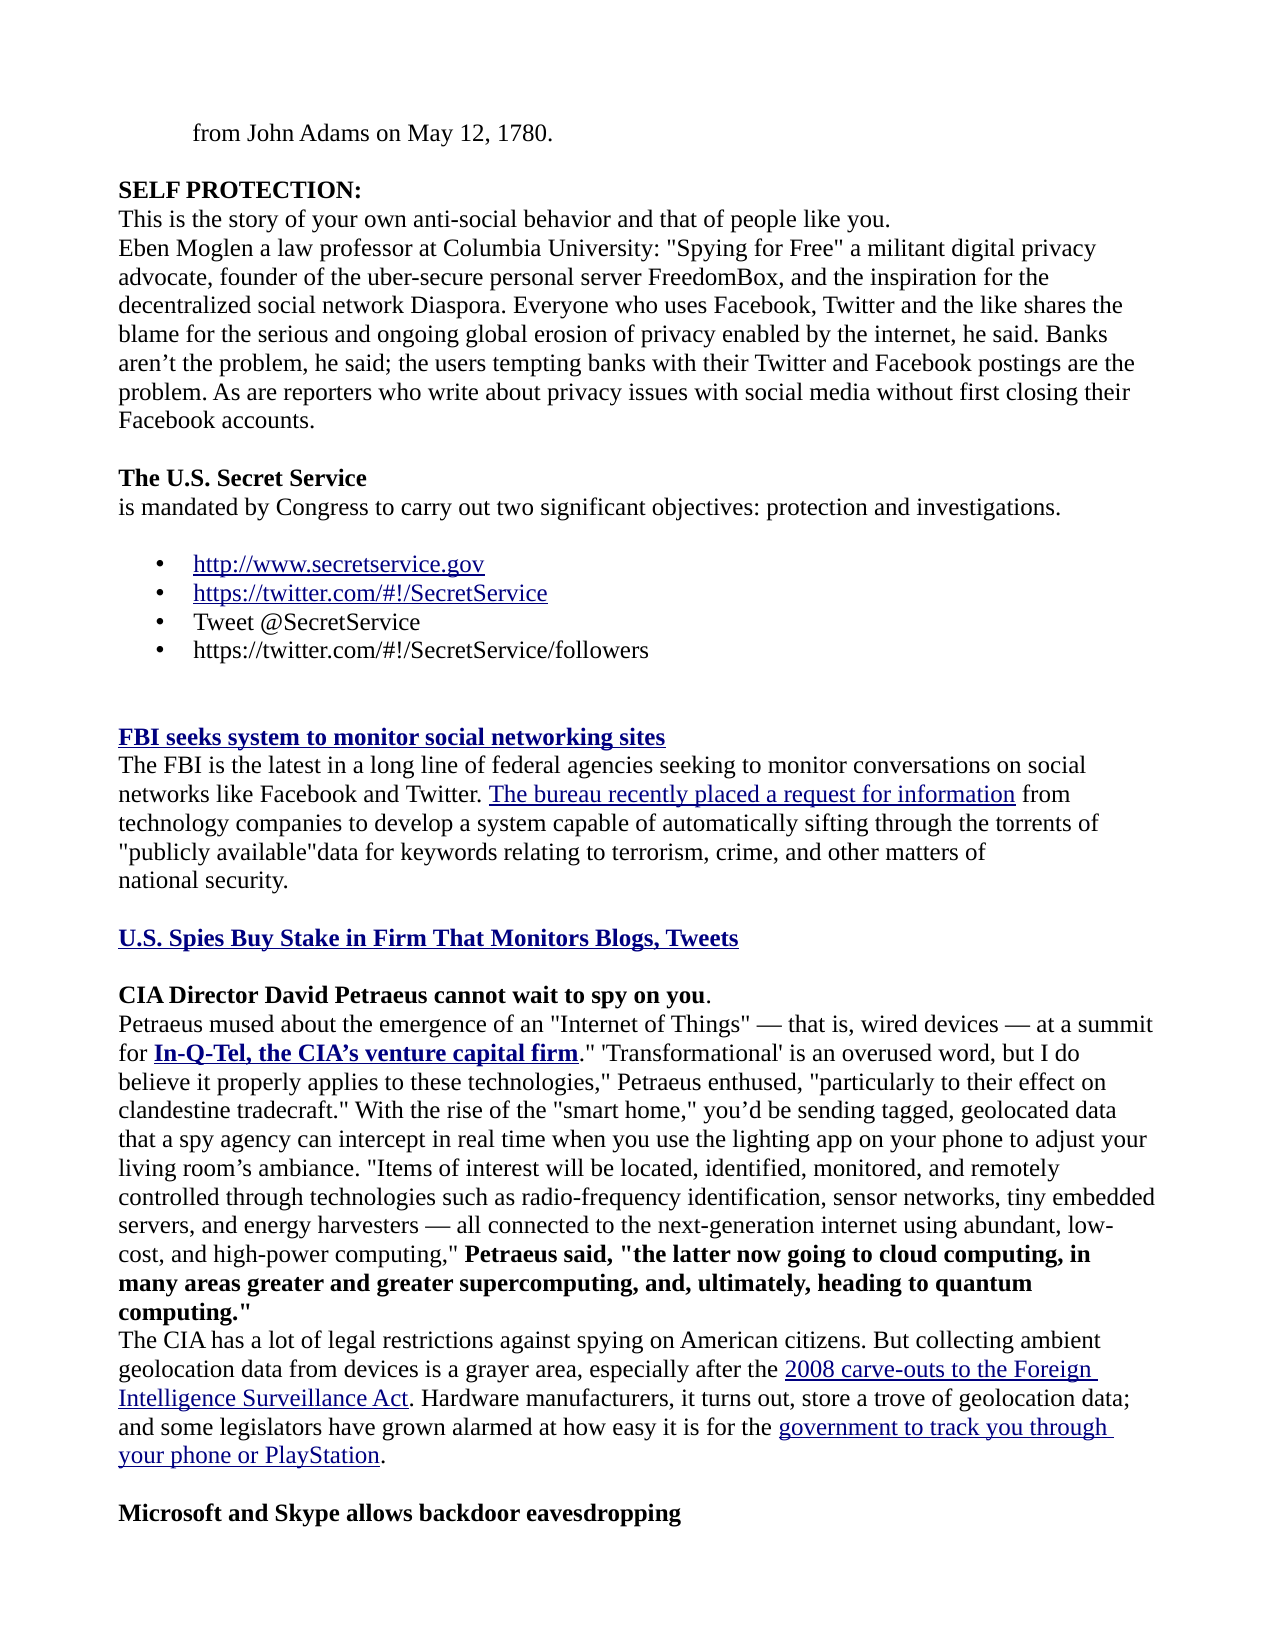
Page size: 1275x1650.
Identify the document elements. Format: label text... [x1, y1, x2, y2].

text Eben Moglen a law professor at Columbia University: "Spying for Free" a militant digital privacy advocate, founder of the uber-secure personal server FreedomBox, and the inspiration for the decentralized social network Diaspora. Everyone who uses Facebook, Twitter and the like shares the blame for the serious and ongoing global erosion of privacy enabled by the internet, he said. Banks aren’t the problem, he said; the users tempting banks with their Twitter and Facebook postings are the problem. As are reporters who write about privacy issues with social media without first closing their Facebook accounts. [118, 233, 1157, 434]
list http://www.secretservice.gov [156, 549, 1157, 578]
text Petraeus mused about the emergence of an "Internet of Things" — that is, wired devices — at a summit for In-Q-Tel, the CIA’s venture capital firm." 'Transformational' is an overused word, but I do believe it properly applies to these technologies," Petraeus enthused, "particularly to their effect on clandestine tradecraft." With the rise of the "smart home," you’d be sending tagged, geolocated data that a spy agency can intercept in real time when you use the lighting app on your phone to adjust your living room’s ambiance. "Items of interest will be located, identified, monitored, and remotely controlled through technologies such as radio-frequency identification, sensor networks, tiny embedded servers, and energy harvesters — all connected to the next-generation internet using abundant, low-cost, and high-power computing," Petraeus said, "the latter now going to cloud computing, in many areas greater and greater supercomputing, and, ultimately, heading to quantum computing." [118, 1009, 1157, 1326]
text FBI seeks system to monitor social networking sites [118, 722, 1157, 751]
text The CIA has a lot of legal restrictions against spying on American citizens. But collecting ambient geolocation data from devices is a grayer area, especially after the 2008 carve-outs to the Foreign Intelligence Surveillance Act. Hardware manufacturers, it turns out, store a trove of geolocation data; and some legislators have grown alarmed at how easy it is for the government to track you through your phone or PlayStation. [118, 1326, 1157, 1469]
list https://twitter.com/#!/SecretService/followers [156, 636, 1157, 664]
text The FBI is the latest in a long line of federal agencies seeking to monitor conversations on social networks like Facebook and Twitter. The bureau recently placed a request for information from technology companies to develop a system capable of automatically sifting through the torrents of "publicly available"data for keywords relating to terrorism, crime, and other matters of national security. [118, 751, 1157, 894]
text SELF PROTECTION: This is the story of your own anti-social behavior and that of people like you. [118, 176, 1157, 233]
list Tweet @SecretService [156, 607, 1157, 636]
text Microsoft and Skype allows backdoor eavesdropping [118, 1498, 1157, 1527]
text from John Adams on May 12, 1780. [192, 118, 1157, 147]
text CIA Director David Petraeus cannot wait to spy on you. [118, 981, 1157, 1009]
text U.S. Spies Buy Stake in Firm That Monitors Blogs, Tweets [118, 923, 1157, 952]
list https://twitter.com/#!/SecretService [156, 578, 1157, 607]
text The U.S. Secret Service is mandated by Congress to carry out two significant objectives: protection and investigations. [118, 463, 1157, 521]
